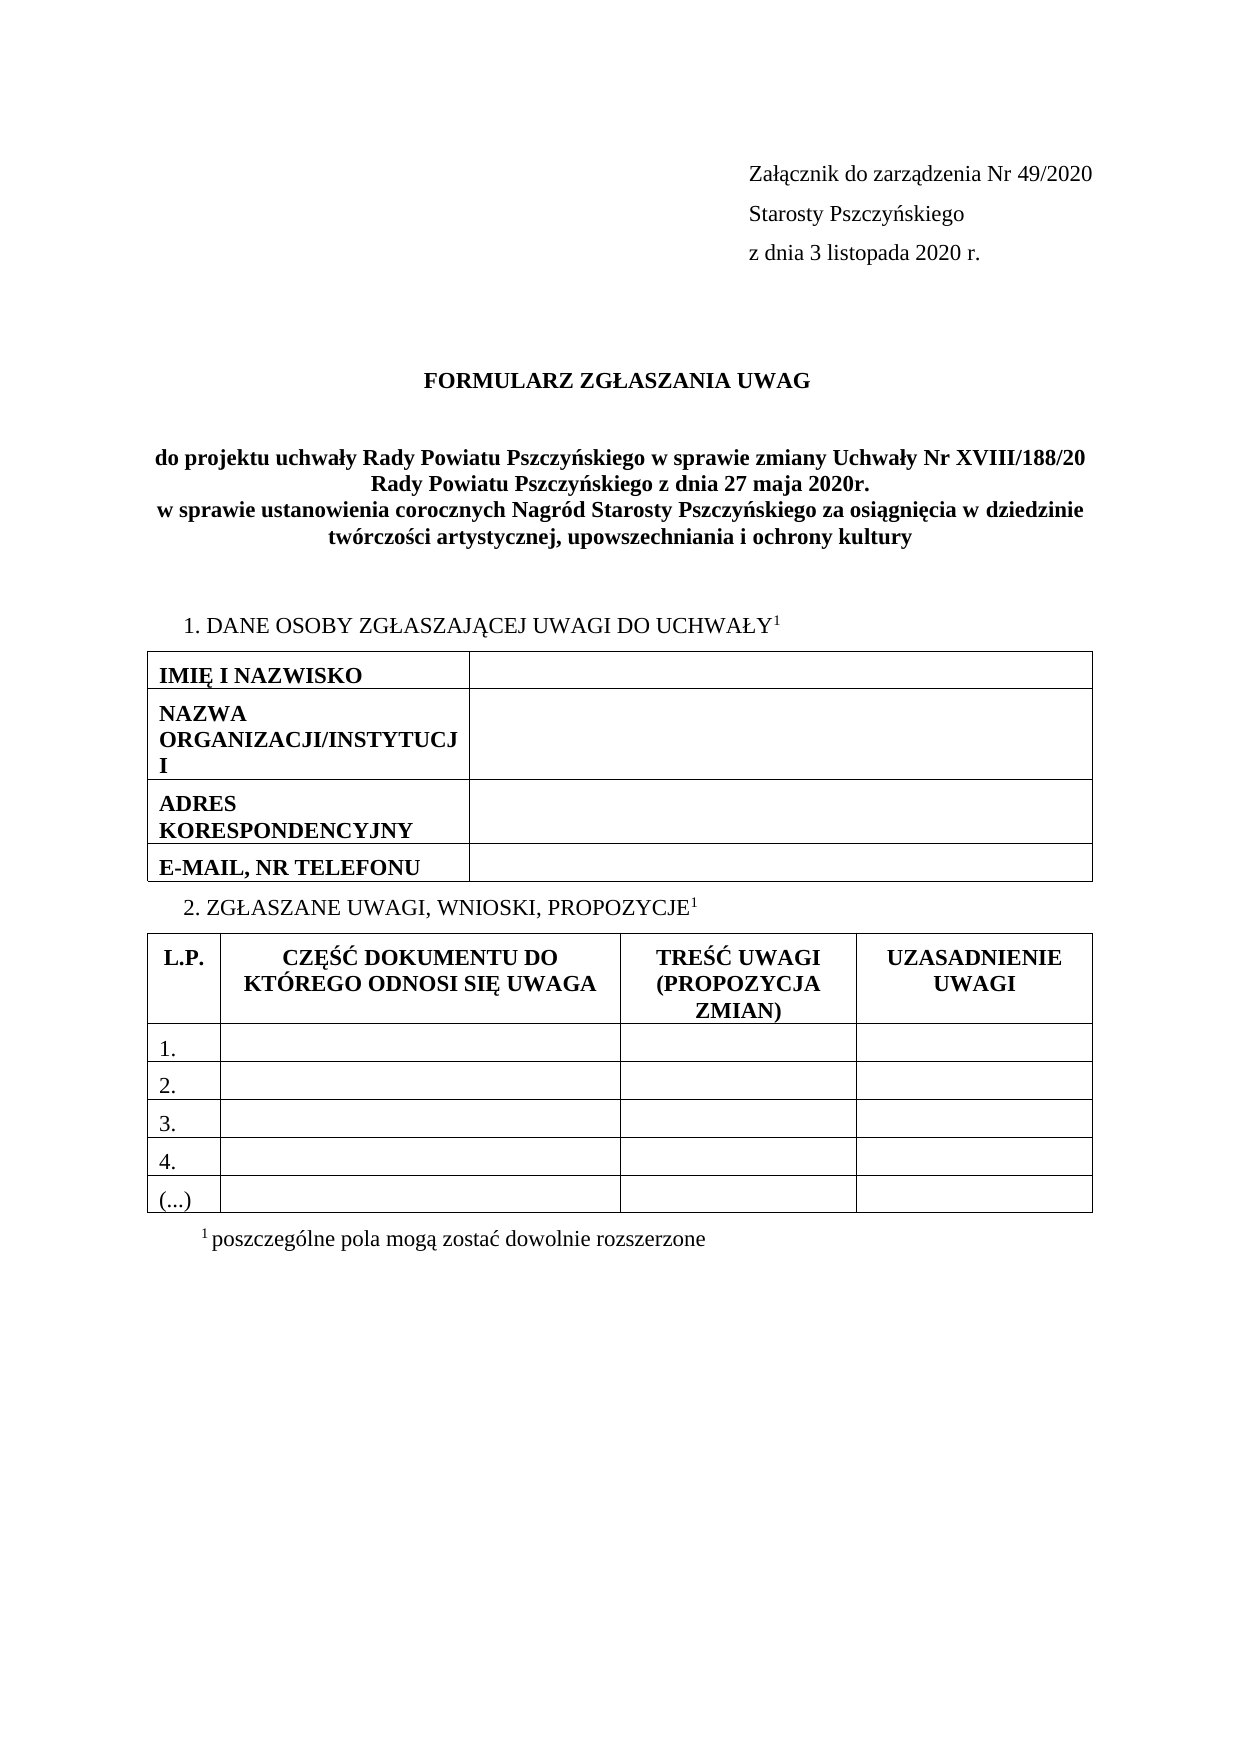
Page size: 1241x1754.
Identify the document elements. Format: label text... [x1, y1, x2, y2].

table_cell [621, 1062, 856, 1099]
table_cell [621, 1176, 856, 1212]
table_cell [621, 1024, 856, 1061]
text 1 poszczególne pola mogą zostać dowolnie rozszerzone [177, 1225, 1093, 1252]
text 1. DANE OSOBY ZGŁASZAJĄCEJ UWAGI DO UCHWAŁY1 [148, 612, 1093, 638]
table_header CZĘŚĆ DOKUMENTU DO KTÓREGO ODNOSI SIĘ UWAGA [221, 934, 620, 1023]
table_cell NAZWA ORGANIZACJI/INSTYTUCJI [148, 689, 469, 779]
table_cell E-MAIL, NR TELEFONU [148, 844, 469, 881]
table_cell 2. [148, 1062, 220, 1099]
table_cell 4. [148, 1138, 220, 1174]
table_cell [221, 1024, 620, 1061]
table_cell [221, 1138, 620, 1174]
table_cell 3. [148, 1100, 220, 1137]
table_cell [470, 844, 1092, 881]
table_cell ADRES KORESPONDENCYJNY [148, 780, 469, 843]
table_cell [221, 1100, 620, 1137]
text FORMULARZ ZGŁASZANIA UWAG [148, 367, 1093, 394]
table_cell [470, 780, 1092, 843]
table_cell [857, 1062, 1092, 1099]
table_cell [857, 1176, 1092, 1212]
text 2. ZGŁASZANE UWAGI, WNIOSKI, PROPOZYCJE1 [148, 894, 1093, 920]
text do projektu uchwały Rady Powiatu Pszczyńskiego w sprawie zmiany Uchwały Nr XVIII/188/20 Rady Powiatu Pszczyńskiego z dnia 27 maja 2020r. w sprawie ustanowienia corocznych Nagród Starosty Pszczyńskiego za osiągnięcia w dziedzinie twórczości artystycznej, upowszechniania i ochrony kultury [148, 444, 1093, 549]
table_cell [621, 1138, 856, 1174]
table_cell [221, 1062, 620, 1099]
table_header UZASADNIENIE UWAGI [857, 934, 1092, 1023]
table_cell (...) [148, 1176, 220, 1212]
table_header TREŚĆ UWAGI (PROPOZYCJA ZMIAN) [621, 934, 856, 1023]
table_cell [470, 689, 1092, 779]
table_cell [857, 1138, 1092, 1174]
table_header [470, 652, 1092, 688]
table_cell [621, 1100, 856, 1137]
table_cell [221, 1176, 620, 1212]
table_cell [857, 1024, 1092, 1061]
table_cell 1. [148, 1024, 220, 1061]
text Załącznik do zarządzenia Nr 49/2020 Starosty Pszczyńskiego z dnia 3 listopada 2020 r. [749, 160, 1093, 265]
table_header IMIĘ I NAZWISKO [148, 652, 469, 688]
table_header L.P. [148, 934, 220, 1023]
table_cell [857, 1100, 1092, 1137]
